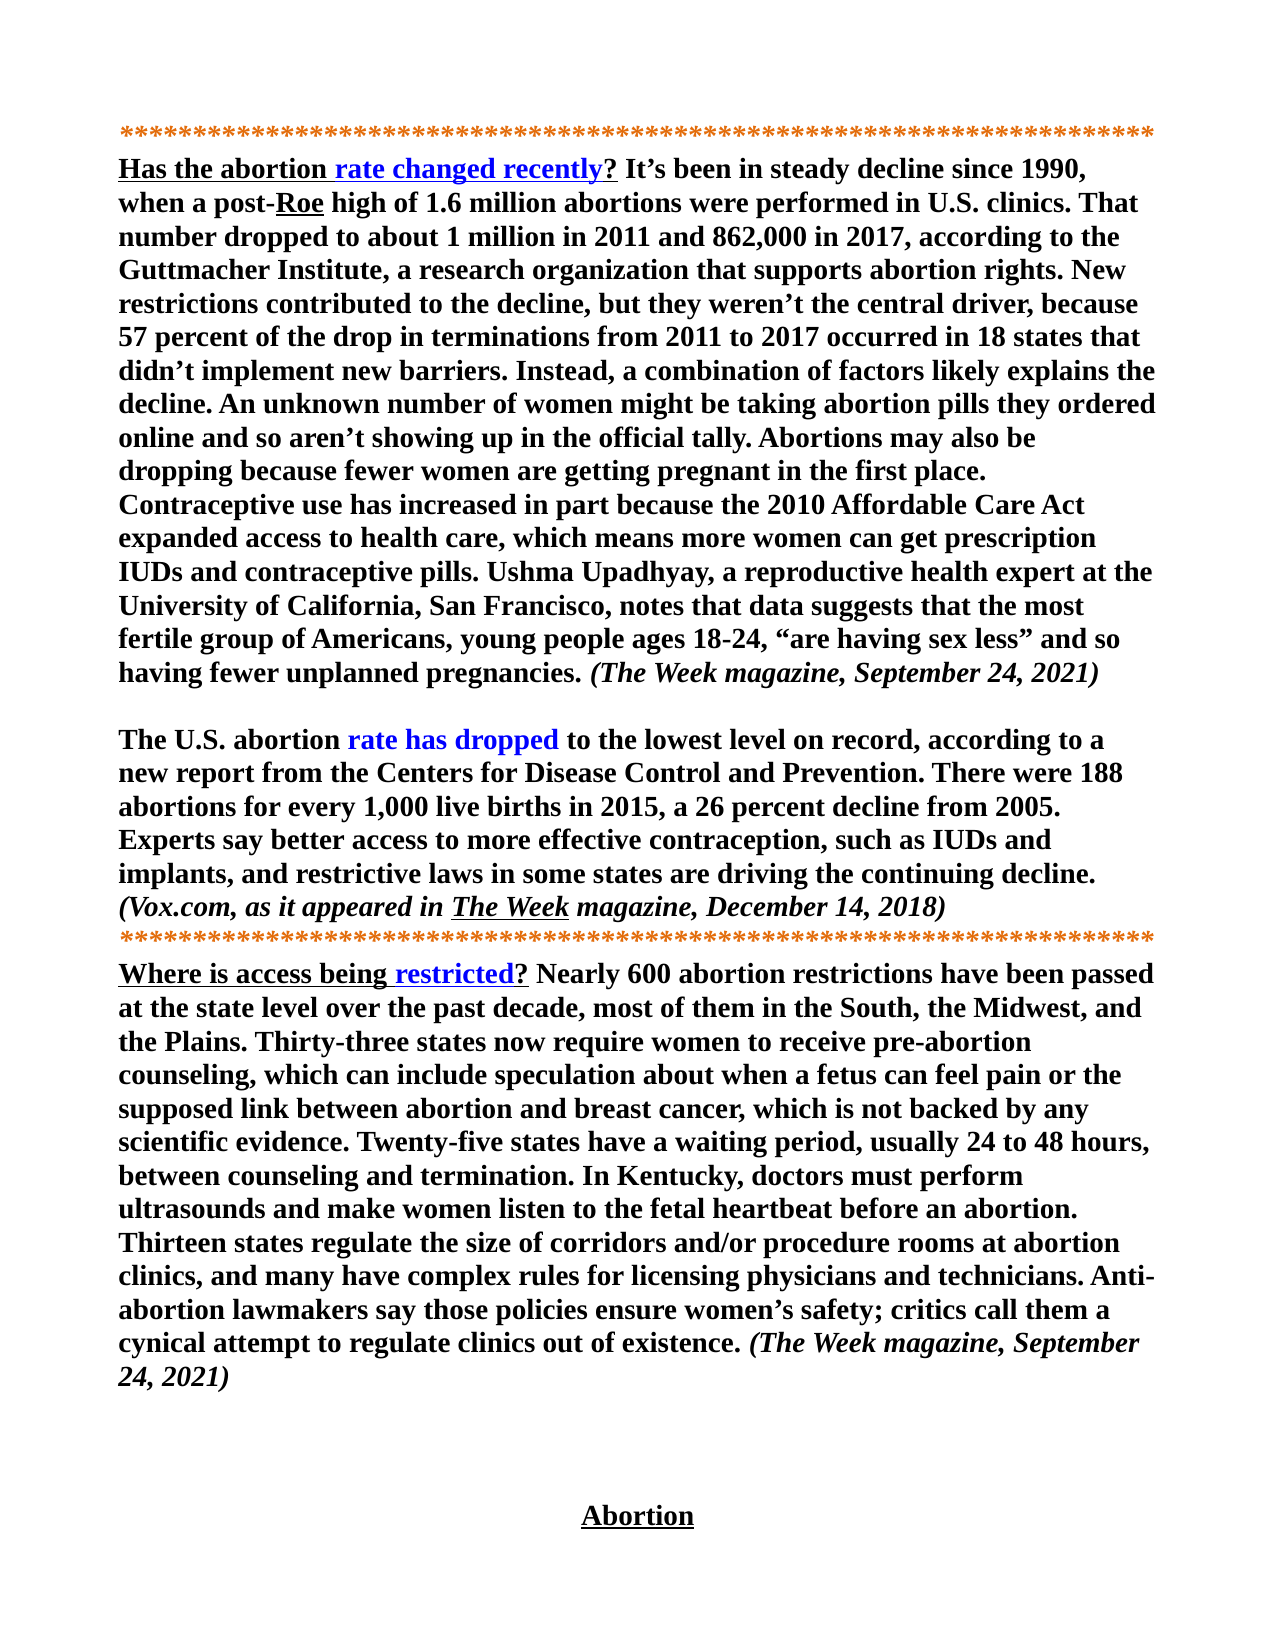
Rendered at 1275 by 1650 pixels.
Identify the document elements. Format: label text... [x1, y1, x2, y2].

text The U.S. abortion rate has dropped to the lowest level on record, according to a new report from the Centers for Disease Control and Prevention. There were 188 abortions for every 1,000 live births in 2015, a 26 percent decline from 2005. Experts say better access to more effective contraception, such as IUDs and implants, and restrictive laws in some states are driving the continuing decline. (Vox.com, as it appeared in The Week magazine, December 14, 2018) [118, 722, 1157, 923]
text Where is access being restricted? Nearly 600 abortion restrictions have been passed at the state level over the past decade, most of them in the South, the Midwest, and the Plains. Thirty-three states now require women to receive pre-abortion counseling, which can include speculation about when a fetus can feel pain or the supposed link between abortion and breast cancer, which is not backed by any scientific evidence. Twenty-five states have a waiting period, usually 24 to 48 hours, between counseling and termination. In Kentucky, doctors must perform ultrasounds and make women listen to the fetal heartbeat before an abortion. Thirteen states regulate the size of corridors and/or procedure rooms at abortion clinics, and many have complex rules for licensing physicians and technicians. Anti-abortion lawmakers say those policies ensure women’s safety; critics call them a cynical attempt to regulate clinics out of existence. (The Week magazine, September 24, 2021) [118, 957, 1157, 1393]
text *********************************************************************** [118, 923, 1157, 957]
text *********************************************************************** [118, 118, 1157, 152]
text Has the abortion rate changed recently? It’s been in steady decline since 1990, when a post-Roe high of 1.6 million abortions were performed in U.S. clinics. That number dropped to about 1 million in 2011 and 862,000 in 2017, according to the Guttmacher Institute, a research organization that supports abortion rights. New restrictions contributed to the decline, but they weren’t the central driver, because 57 percent of the drop in terminations from 2011 to 2017 occurred in 18 states that didn’t implement new barriers. Instead, a combination of factors likely explains the decline. An unknown number of women might be taking abortion pills they ordered online and so aren’t showing up in the official tally. Abortions may also be dropping because fewer women are getting pregnant in the first place. Contraceptive use has increased in part because the 2010 Affordable Care Act expanded access to health care, which means more women can get prescription IUDs and contraceptive pills. Ushma Upadhyay, a reproductive health expert at the University of California, San Francisco, notes that data suggests that the most fertile group of Americans, young people ages 18-24, “are having sex less” and so having fewer unplanned pregnancies. (The Week magazine, September 24, 2021) [118, 152, 1157, 688]
